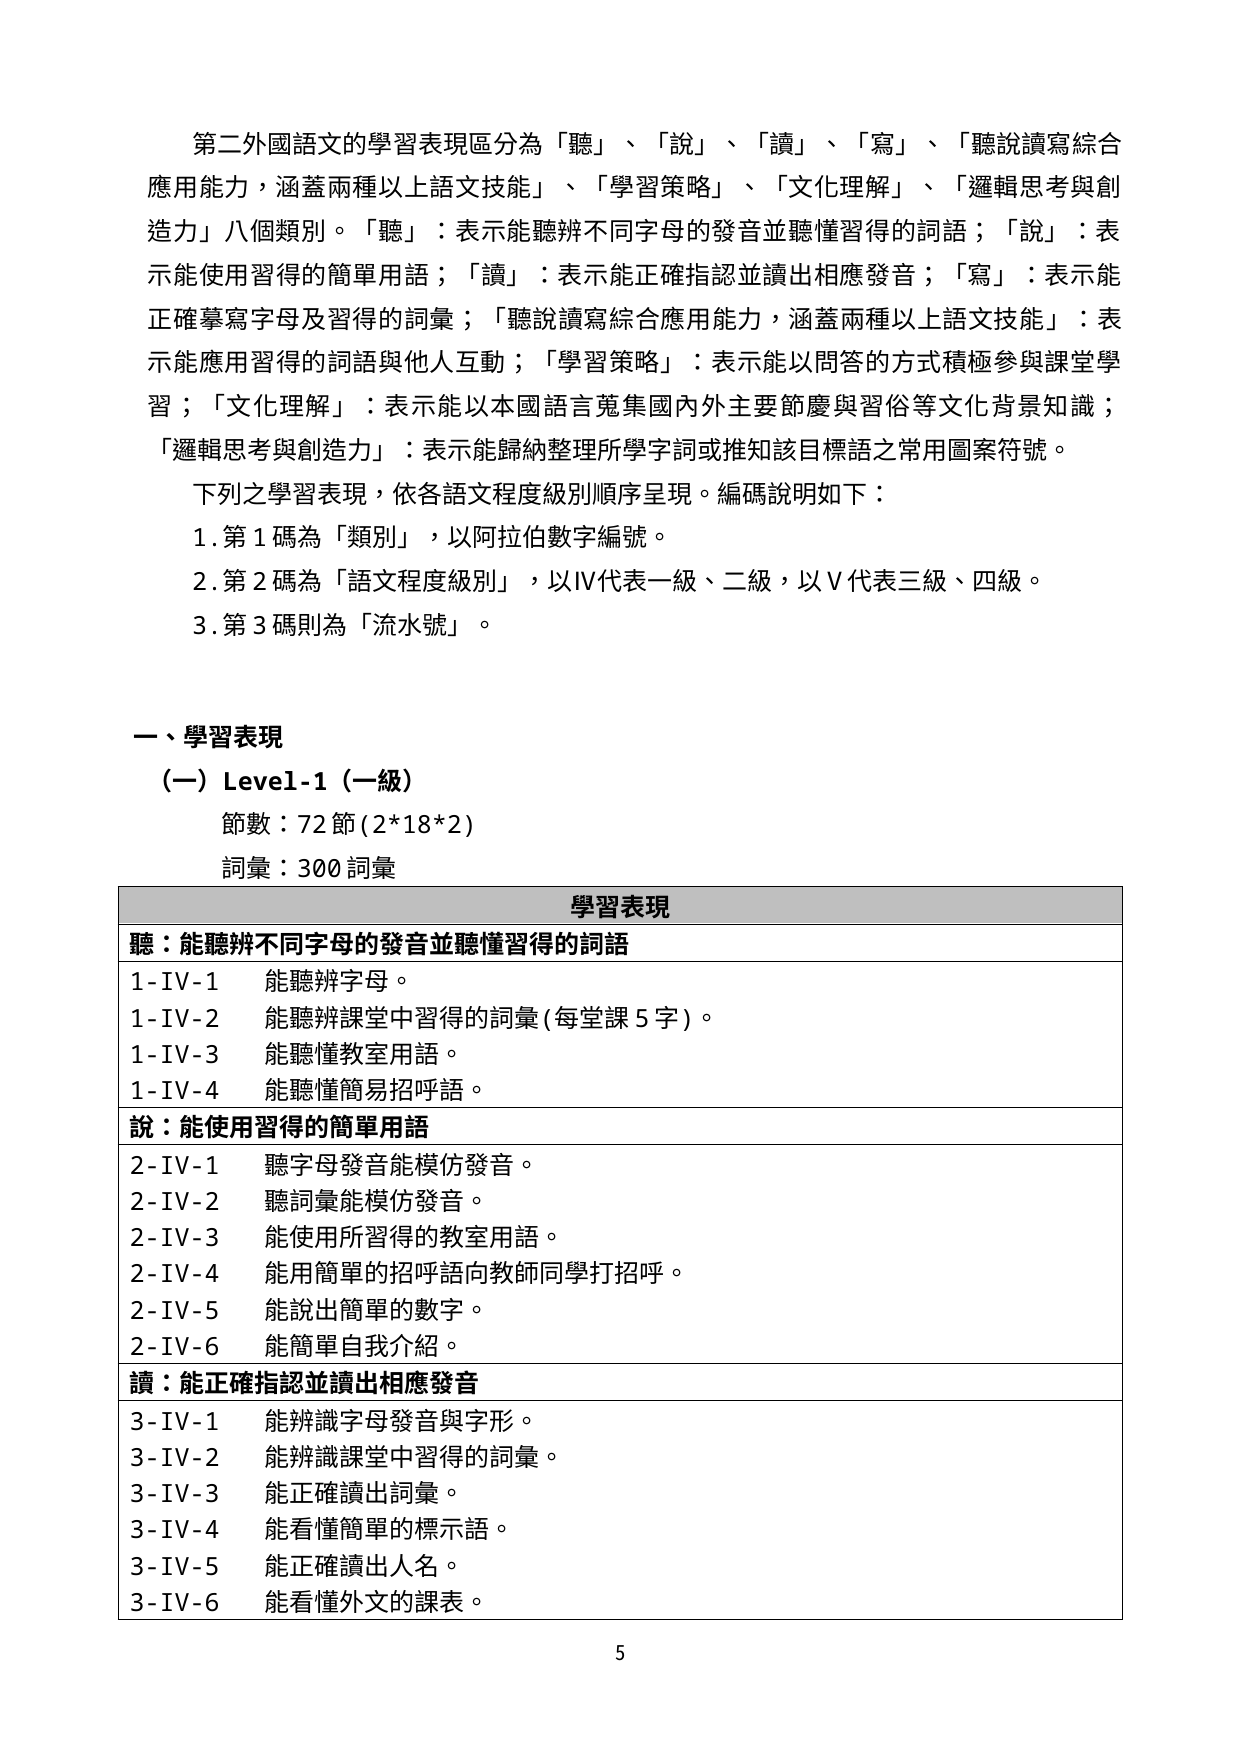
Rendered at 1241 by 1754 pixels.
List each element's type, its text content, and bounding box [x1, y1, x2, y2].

table_cell 1-IV-1 能聽辨字母。 1-IV-2 能聽辨課堂中習得的詞彙(每堂課5字)。 1-IV-3 能聽懂教室用語。 1-IV-4 能聽懂簡易招呼語。 [119, 962, 1122, 1107]
text 第二外國語文的學習表現區分為「聽」、「說」、「讀」、「寫」、「聽說讀寫綜合應用能力，涵蓋兩種以上語文技能」、「學習策略」、「文化理解」、「邏輯思考與創造力」八個類別。「聽」：表示能聽辨不同字母的發音並聽懂習得的詞語；「說」：表示能使用習得的簡單用語；「讀」：表示能正確指認並讀出相應發音；「寫」：表示能正確摹寫字母及習得的詞彙；「聽說讀寫綜合應用能力，涵蓋兩種以上語文技能」：表示能應用習得的詞語與他人互動；「學習策略」：表示能以問答的方式積極參與課堂學習；「文化理解」：表示能以本國語言蒐集國內外主要節慶與習俗等文化背景知識；「邏輯思考與創造力」：表示能歸納整理所學字詞或推知該目標語之常用圖案符號。 [148, 118, 1122, 468]
text （一）Level-1（一級） [148, 755, 1122, 799]
text 2.第2碼為「語文程度級別」，以Ⅳ代表一級、二級，以Ⅴ代表三級、四級。 [148, 556, 1122, 599]
text 一、學習表現 [133, 711, 1122, 755]
table_header 學習表現 [119, 887, 1122, 923]
table_cell 聽：能聽辨不同字母的發音並聽懂習得的詞語 [119, 925, 1122, 961]
table_cell 2-IV-1 聽字母發音能模仿發音。 2-IV-2 聽詞彙能模仿發音。 2-IV-3 能使用所習得的教室用語。 2-IV-4 能用簡單的招呼語向教師同學打招呼。 2-IV-5 能說出簡單的數字。 2-IV-6 能簡單自我介紹。 [119, 1145, 1122, 1363]
table_cell 說：能使用習得的簡單用語 [119, 1108, 1122, 1144]
text 詞彙：300詞彙 [221, 842, 1122, 886]
text 節數：72節(2*18*2) [221, 799, 1122, 842]
table_cell 讀：能正確指認並讀出相應發音 [119, 1364, 1122, 1400]
text 3.第3碼則為「流水號」。 [148, 599, 1122, 643]
text 1.第1碼為「類別」，以阿拉伯數字編號。 [148, 512, 1122, 556]
text 下列之學習表現，依各語文程度級別順序呈現。編碼說明如下： [148, 468, 1122, 512]
table_cell 3-IV-1 能辨識字母發音與字形。 3-IV-2 能辨識課堂中習得的詞彙。 3-IV-3 能正確讀出詞彙。 3-IV-4 能看懂簡單的標示語。 3-IV-5 能正確讀出人名。 3-IV-6 能看懂外文的課表。 [119, 1401, 1122, 1618]
